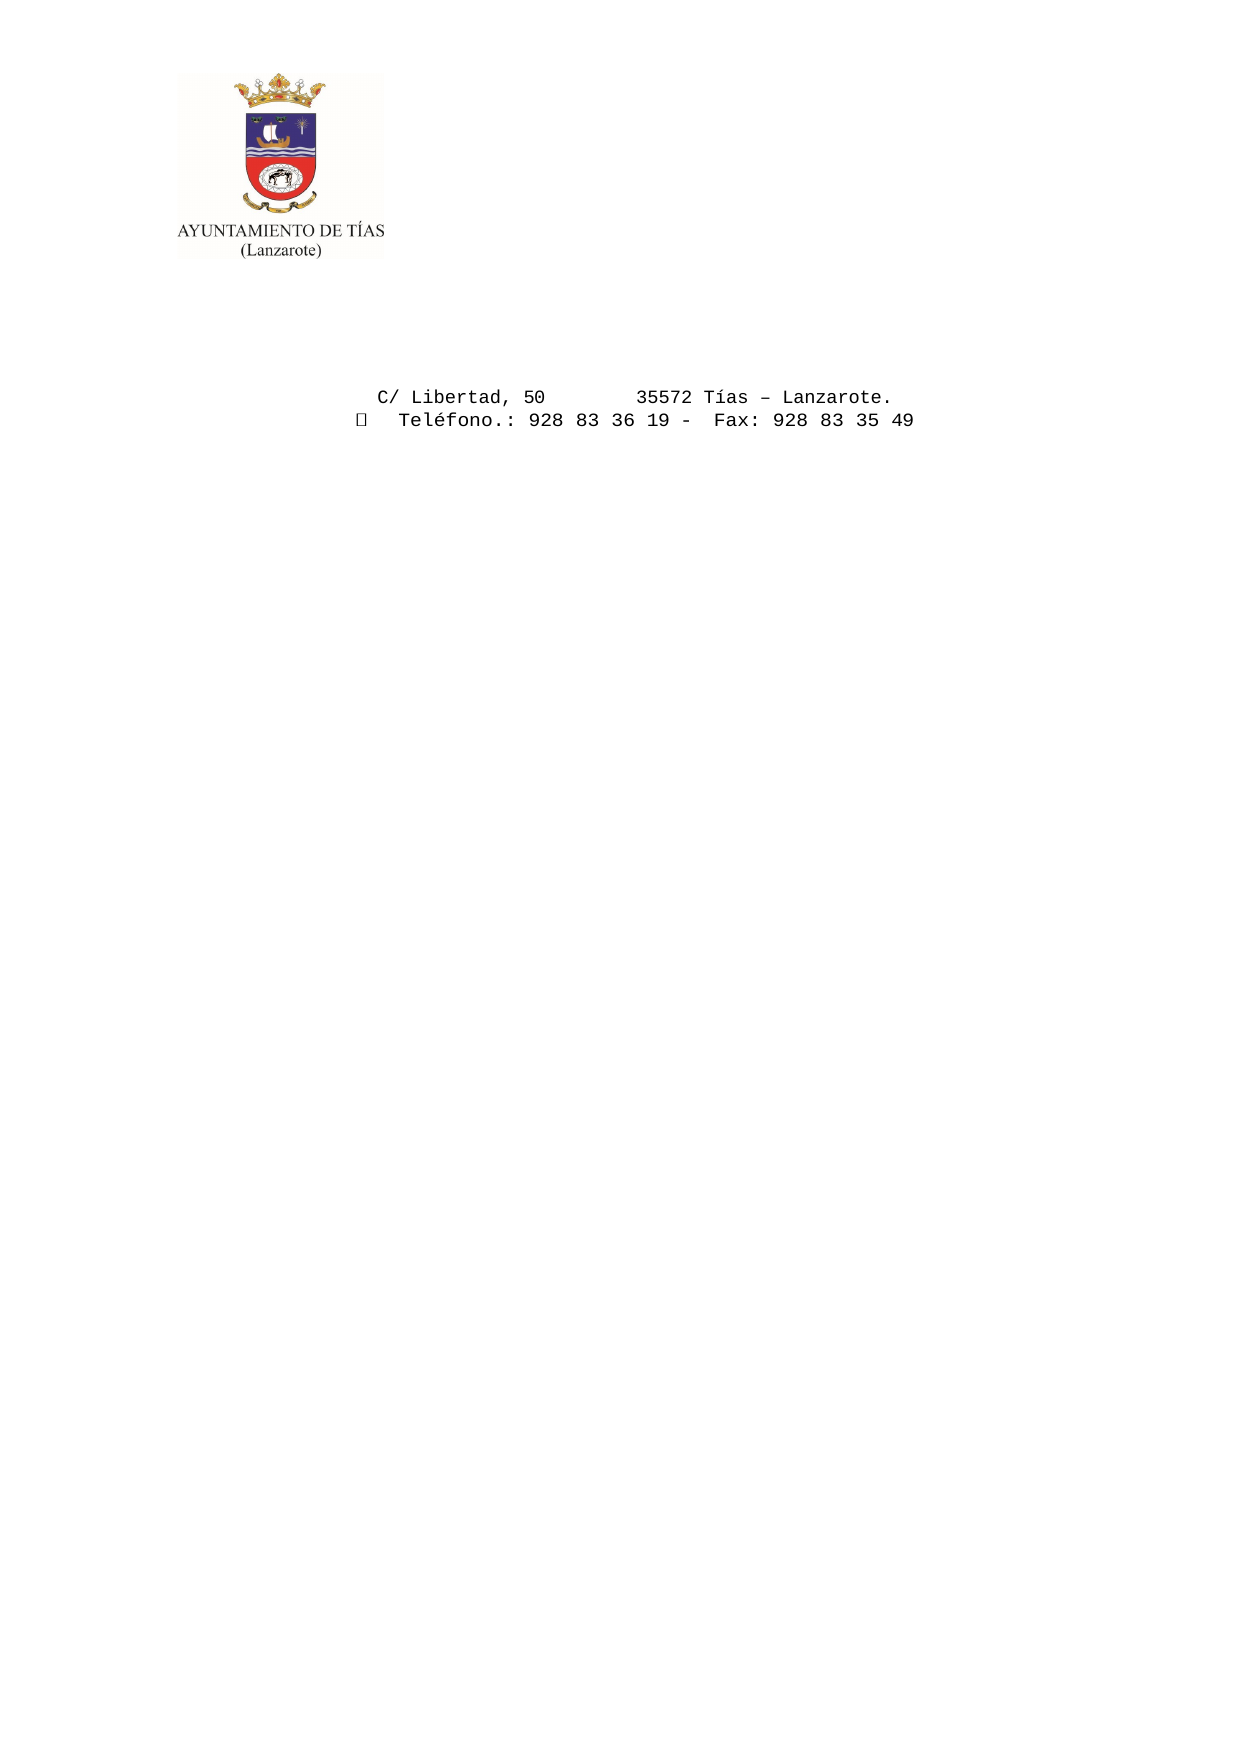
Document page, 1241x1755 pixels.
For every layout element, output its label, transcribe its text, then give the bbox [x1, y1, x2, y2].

text C/ Libertad, 50 35572 Tías – Lanzarote. [147, 388, 1123, 409]
text 🕿 Teléfono.: 928 83 36 19 - Fax: 928 83 35 49 [147, 409, 1123, 432]
